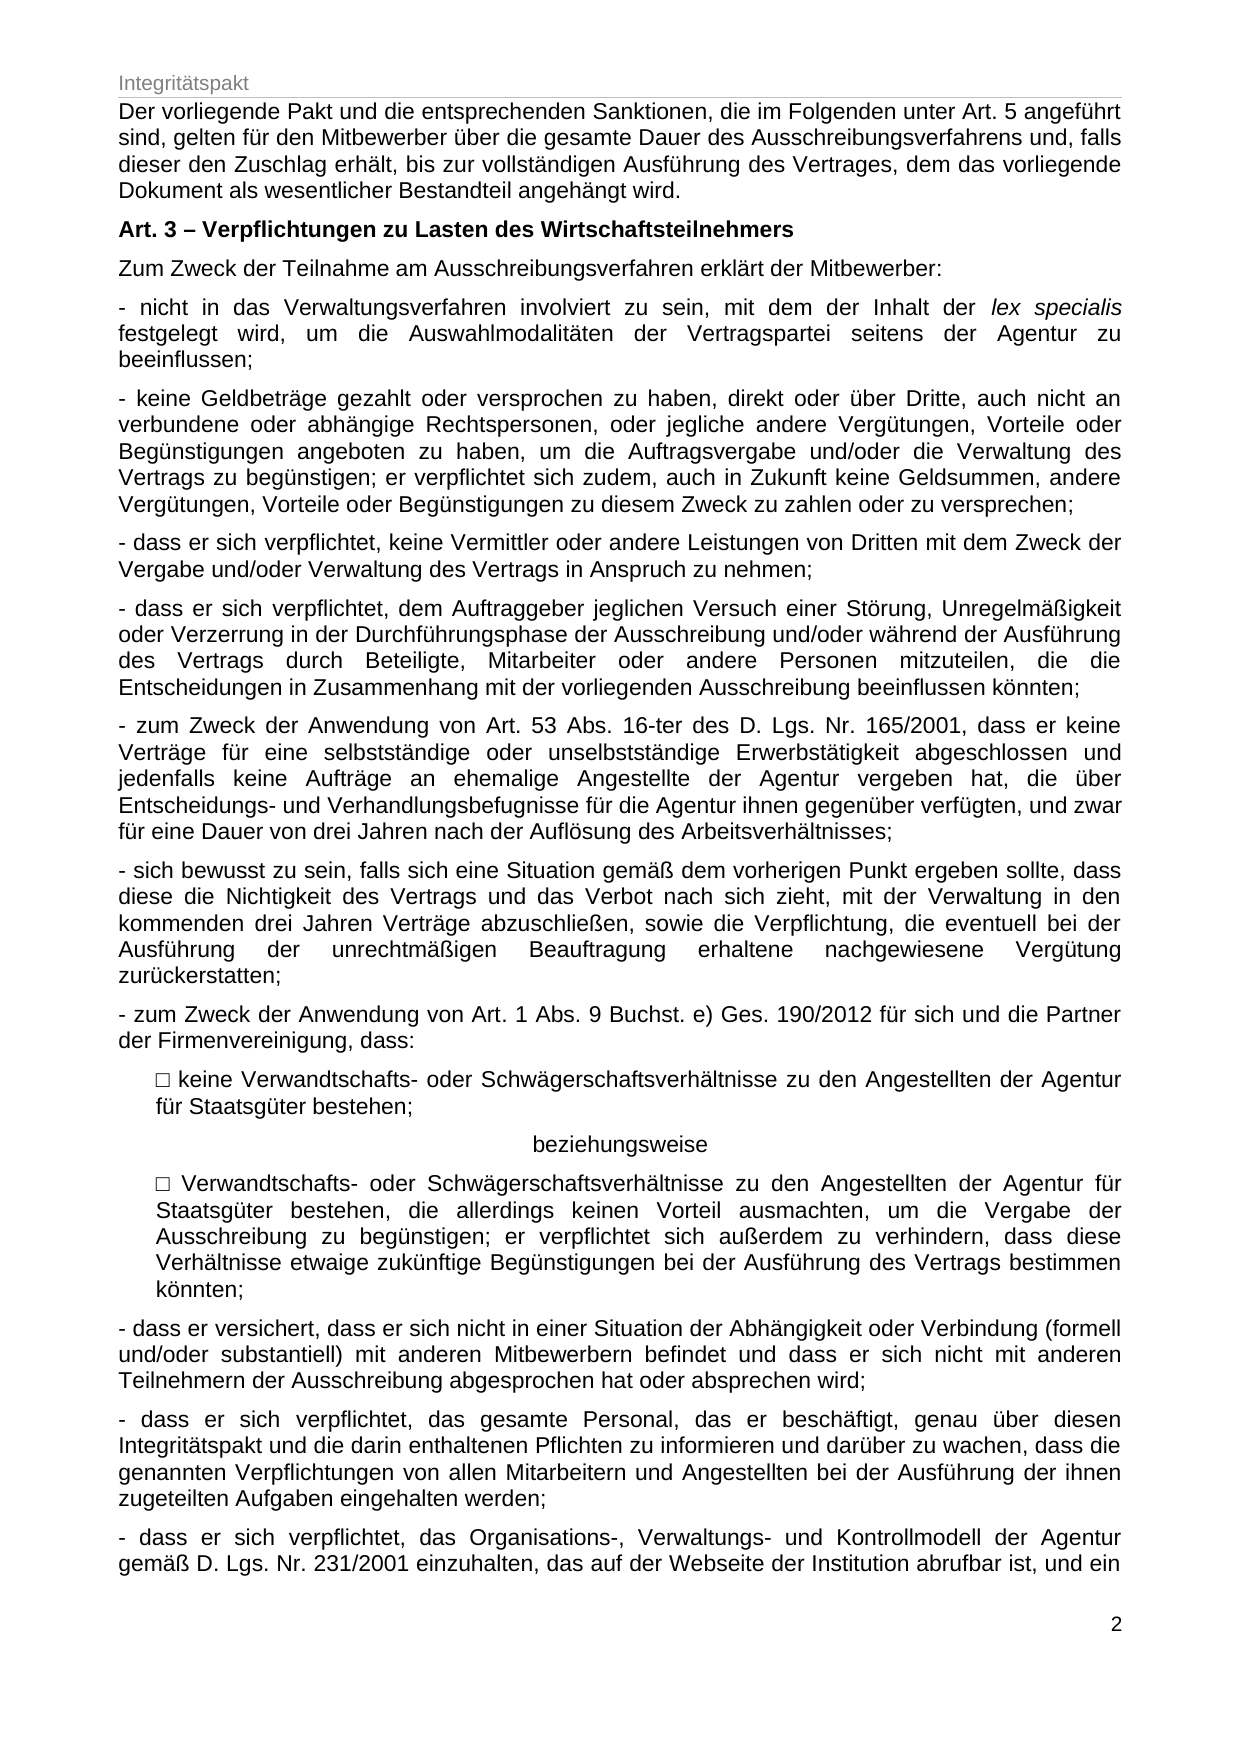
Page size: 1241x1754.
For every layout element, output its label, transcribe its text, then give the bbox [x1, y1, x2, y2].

text □ keine Verwandtschafts- oder Schwägerschaftsverhältnisse zu den Angestellten der Agentur für Staatsgüter bestehen; [156, 1066, 1122, 1119]
text - dass er sich verpflichtet, das Organisations-, Verwaltungs- und Kontrollmodell der Agentur gemäß D. Lgs. Nr. 231/2001 einzuhalten, das auf der Webseite der Institution abrufbar ist, und ein [118, 1524, 1122, 1577]
text - sich bewusst zu sein, falls sich eine Situation gemäß dem vorherigen Punkt ergeben sollte, dass diese die Nichtigkeit des Vertrags und das Verbot nach sich zieht, mit der Verwaltung in den kommenden drei Jahren Verträge abzuschließen, sowie die Verpflichtung, die eventuell bei der Ausführung der unrechtmäßigen Beauftragung erhaltene nachgewiesene Vergütung zurückerstatten; [118, 857, 1122, 988]
text - keine Geldbeträge gezahlt oder versprochen zu haben, direkt oder über Dritte, auch nicht an verbundene oder abhängige Rechtspersonen, oder jegliche andere Vergütungen, Vorteile oder Begünstigungen angeboten zu haben, um die Auftragsvergabe und/oder die Verwaltung des Vertrags zu begünstigen; er verpflichtet sich zudem, auch in Zukunft keine Geldsummen, andere Vergütungen, Vorteile oder Begünstigungen zu diesem Zweck zu zahlen oder zu versprechen; [118, 385, 1122, 517]
text beziehungsweise [118, 1131, 1122, 1158]
text - dass er versichert, dass er sich nicht in einer Situation der Abhängigkeit oder Verbindung (formell und/oder substantiell) mit anderen Mitbewerbern befindet und dass er sich nicht mit anderen Teilnehmern der Ausschreibung abgesprochen hat oder absprechen wird; [118, 1314, 1122, 1394]
text □ Verwandtschafts- oder Schwägerschaftsverhältnisse zu den Angestellten der Agentur für Staatsgüter bestehen, die allerdings keinen Vorteil ausmachten, um die Vergabe der Ausschreibung zu begünstigen; er verpflichtet sich außerdem zu verhindern, dass diese Verhältnisse etwaige zukünftige Begünstigungen bei der Ausführung des Vertrags bestimmen könnten; [156, 1170, 1122, 1302]
text Zum Zweck der Teilnahme am Ausschreibungsverfahren erklärt der Mitbewerber: [118, 255, 1122, 281]
text - nicht in das Verwaltungsverfahren involviert zu sein, mit dem der Inhalt der lex specialis festgelegt wird, um die Auswahlmodalitäten der Vertragspartei seitens der Agentur zu beeinflussen; [118, 293, 1122, 373]
text - zum Zweck der Anwendung von Art. 1 Abs. 9 Buchst. e) Ges. 190/2012 für sich und die Partner der Firmenvereinigung, dass: [118, 1001, 1122, 1054]
text - zum Zweck der Anwendung von Art. 53 Abs. 16-ter des D. Lgs. Nr. 165/2001, dass er keine Verträge für eine selbstständige oder unselbstständige Erwerbstätigkeit abgeschlossen und jedenfalls keine Aufträge an ehemalige Angestellte der Agentur vergeben hat, die über Entscheidungs- und Verhandlungsbefugnisse für die Agentur ihnen gegenüber verfügten, und zwar für eine Dauer von drei Jahren nach der Auflösung des Arbeitsverhältnisses; [118, 712, 1122, 844]
text - dass er sich verpflichtet, dem Auftraggeber jeglichen Versuch einer Störung, Unregelmäßigkeit oder Verzerrung in der Durchführungsphase der Ausschreibung und/oder während der Ausführung des Vertrags durch Beteiligte, Mitarbeiter oder andere Personen mitzuteilen, die die Entscheidungen in Zusammenhang mit der vorliegenden Ausschreibung beeinflussen könnten; [118, 594, 1122, 700]
text - dass er sich verpflichtet, das gesamte Personal, das er beschäftigt, genau über diesen Integritätspakt und die darin enthaltenen Pflichten zu informieren und darüber zu wachen, dass die genannten Verpflichtungen von allen Mitarbeitern und Angestellten bei der Ausführung der ihnen zugeteilten Aufgaben eingehalten werden; [118, 1406, 1122, 1512]
text Art. 3 – Verpflichtungen zu Lasten des Wirtschaftsteilnehmers [118, 216, 1122, 242]
text Der vorliegende Pakt und die entsprechenden Sanktionen, die im Folgenden unter Art. 5 angeführt sind, gelten für den Mitbewerber über die gesamte Dauer des Ausschreibungsverfahrens und, falls dieser den Zuschlag erhält, bis zur vollständigen Ausführung des Vertrages, dem das vorliegende Dokument als wesentlicher Bestandteil angehängt wird. [118, 98, 1122, 203]
text - dass er sich verpflichtet, keine Vermittler oder andere Leistungen von Dritten mit dem Zweck der Vergabe und/oder Verwaltung des Vertrags in Anspruch zu nehmen; [118, 529, 1122, 582]
